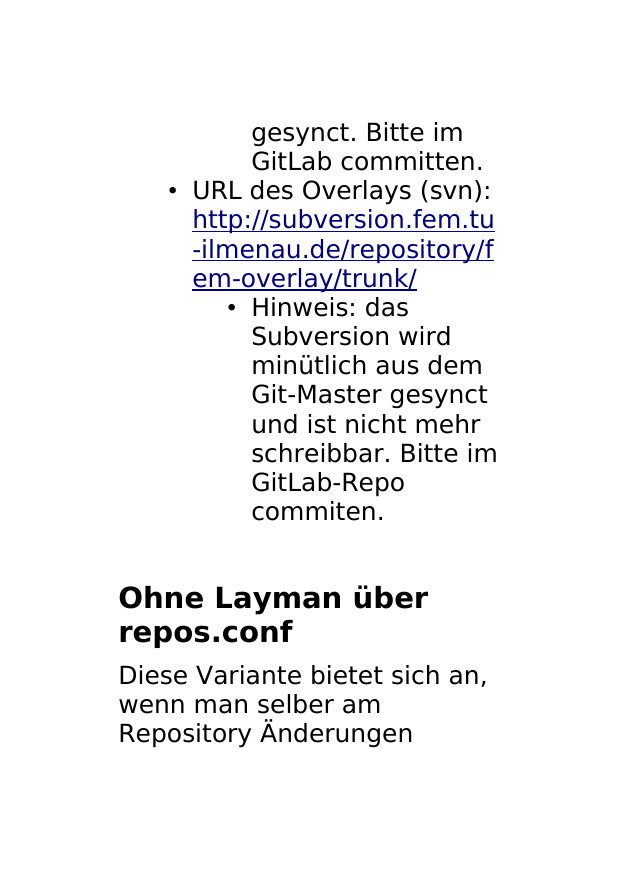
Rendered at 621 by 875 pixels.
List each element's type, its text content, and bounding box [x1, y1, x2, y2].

subtitle Ohne Layman über repos.conf [118, 581, 502, 649]
text Diese Variante bietet sich an, wenn man selber am Repository Änderungen [118, 661, 502, 749]
list Hinweis: das Subversion wird minütlich aus dem Git-Master gesynct und ist nicht mehr schreibbar. Bitte im GitLab-Repo commiten. [236, 293, 502, 526]
list gesynct. Bitte im GitLab committen. [236, 118, 502, 176]
list URL des Overlays (svn): http://subversion.fem.tu-ilmenau.de/repository/fem-overlay/trunk/ [177, 176, 502, 293]
